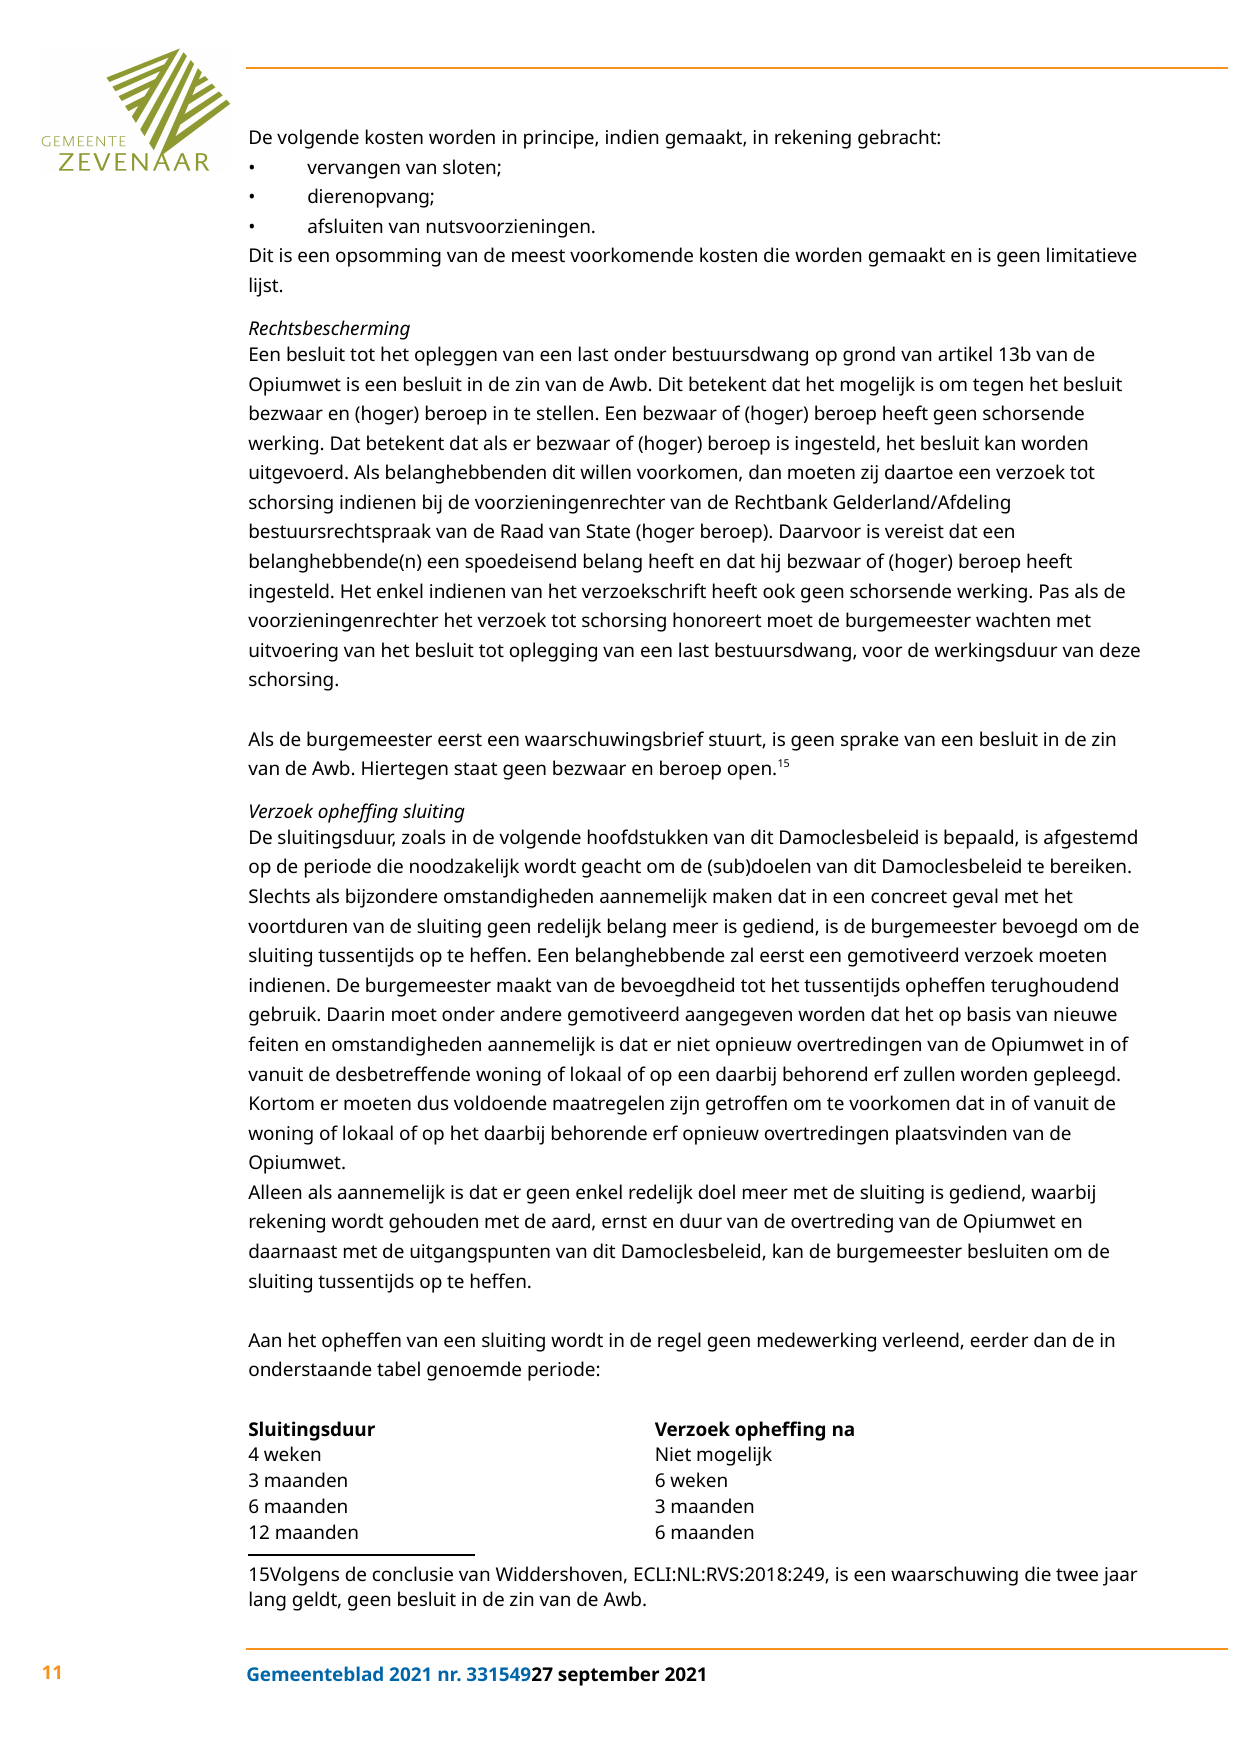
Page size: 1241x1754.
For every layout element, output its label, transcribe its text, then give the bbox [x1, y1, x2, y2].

table_cell 3 maanden [248, 1468, 654, 1493]
table_cell Niet mogelijk [655, 1442, 1152, 1467]
table_cell 4 weken [248, 1442, 654, 1467]
table_cell 3 maanden [655, 1493, 1152, 1519]
text Een besluit tot het opleggen van een last onder bestuursdwang op grond van artikel 13b van de Opiumwet is een besluit in de zin van de Awb. Dit betekent dat het mogelijk is om tegen het besluit bezwaar en (hoger) beroep in te stellen. Een bezwaar of (hoger) beroep heeft geen schorsende werking. Dat betekent dat als er bezwaar of (hoger) beroep is ingesteld, het besluit kan worden uitgevoerd. Als belanghebbenden dit willen voorkomen, dan moeten zij daartoe een verzoek tot schorsing indienen bij de voorzieningenrechter van de Rechtbank Gelderland/Afdeling bestuursrechtspraak van de Raad van State (hoger beroep). Daarvoor is vereist dat een belanghebbende(n) een spoedeisend belang heeft en dat hij bezwaar of (hoger) beroep heeft ingesteld. Het enkel indienen van het verzoekschrift heeft ook geen schorsende werking. Pas als de voorzieningenrechter het verzoek tot schorsing honoreert moet de burgemeester wachten met uitvoering van het besluit tot oplegging van een last bestuursdwang, voor de werkingsduur van deze schorsing. [248, 341, 1152, 692]
text Aan het opheffen van een sluiting wordt in de regel geen medewerking verleend, eerder dan de in onderstaande tabel genoemde periode: [248, 1327, 1152, 1382]
text Rechtsbescherming [248, 315, 1152, 341]
text Volgens de conclusie van Widdershoven, ECLI:NL:RVS:2018:249, is een waarschuwing die twee jaar lang geldt, geen besluit in de zin van de Awb. [248, 1561, 1152, 1612]
table_cell 12 maanden [248, 1519, 654, 1544]
list dierenopvang; [248, 183, 1152, 209]
table_header Verzoek opheffing na [655, 1416, 1152, 1442]
list vervangen van sloten; [248, 154, 1152, 180]
table_cell 6 maanden [248, 1493, 654, 1519]
picture [41, 47, 231, 172]
table_cell 6 maanden [655, 1519, 1152, 1544]
text De volgende kosten worden in principe, indien gemaakt, in rekening gebracht: [248, 124, 1152, 150]
text Alleen als aannemelijk is dat er geen enkel redelijk doel meer met de sluiting is gediend, waarbij rekening wordt gehouden met de aard, ernst en duur van de overtreding van de Opiumwet en daarnaast met de uitgangspunten van dit Damoclesbeleid, kan de burgemeester besluiten om de sluiting tussentijds op te heffen. [248, 1179, 1152, 1294]
list afsluiten van nutsvoorzieningen. [248, 213, 1152, 239]
table_header Sluitingsduur [248, 1416, 654, 1442]
text De sluitingsduur, zoals in de volgende hoofdstukken van dit Damoclesbeleid is bepaald, is afgestemd op de periode die noodzakelijk wordt geacht om de (sub)doelen van dit Damoclesbeleid te bereiken. Slechts als bijzondere omstandigheden aannemelijk maken dat in een concreet geval met het voortduren van de sluiting geen redelijk belang meer is gediend, is de burgemeester bevoegd om de sluiting tussentijds op te heffen. Een belanghebbende zal eerst een gemotiveerd verzoek moeten indienen. De burgemeester maakt van de bevoegdheid tot het tussentijds opheffen terughoudend gebruik. Daarin moet onder andere gemotiveerd aangegeven worden dat het op basis van nieuwe feiten en omstandigheden aannemelijk is dat er niet opnieuw overtredingen van de Opiumwet in of vanuit de desbetreffende woning of lokaal of op een daarbij behorend erf zullen worden gepleegd. Kortom er moeten dus voldoende maatregelen zijn getroffen om te voorkomen dat in of vanuit de woning of lokaal of op het daarbij behorende erf opnieuw overtredingen plaatsvinden van de Opiumwet. [248, 824, 1152, 1175]
text Als de burgemeester eerst een waarschuwingsbrief stuurt, is geen sprake van een besluit in de zin van de Awb. Hiertegen staat geen bezwaar en beroep open. [248, 726, 1152, 781]
text Dit is een opsomming van de meest voorkomende kosten die worden gemaakt en is geen limitatieve lijst. [248, 243, 1152, 298]
text Verzoek opheffing sluiting [248, 798, 1152, 824]
table_cell 6 weken [655, 1468, 1152, 1493]
